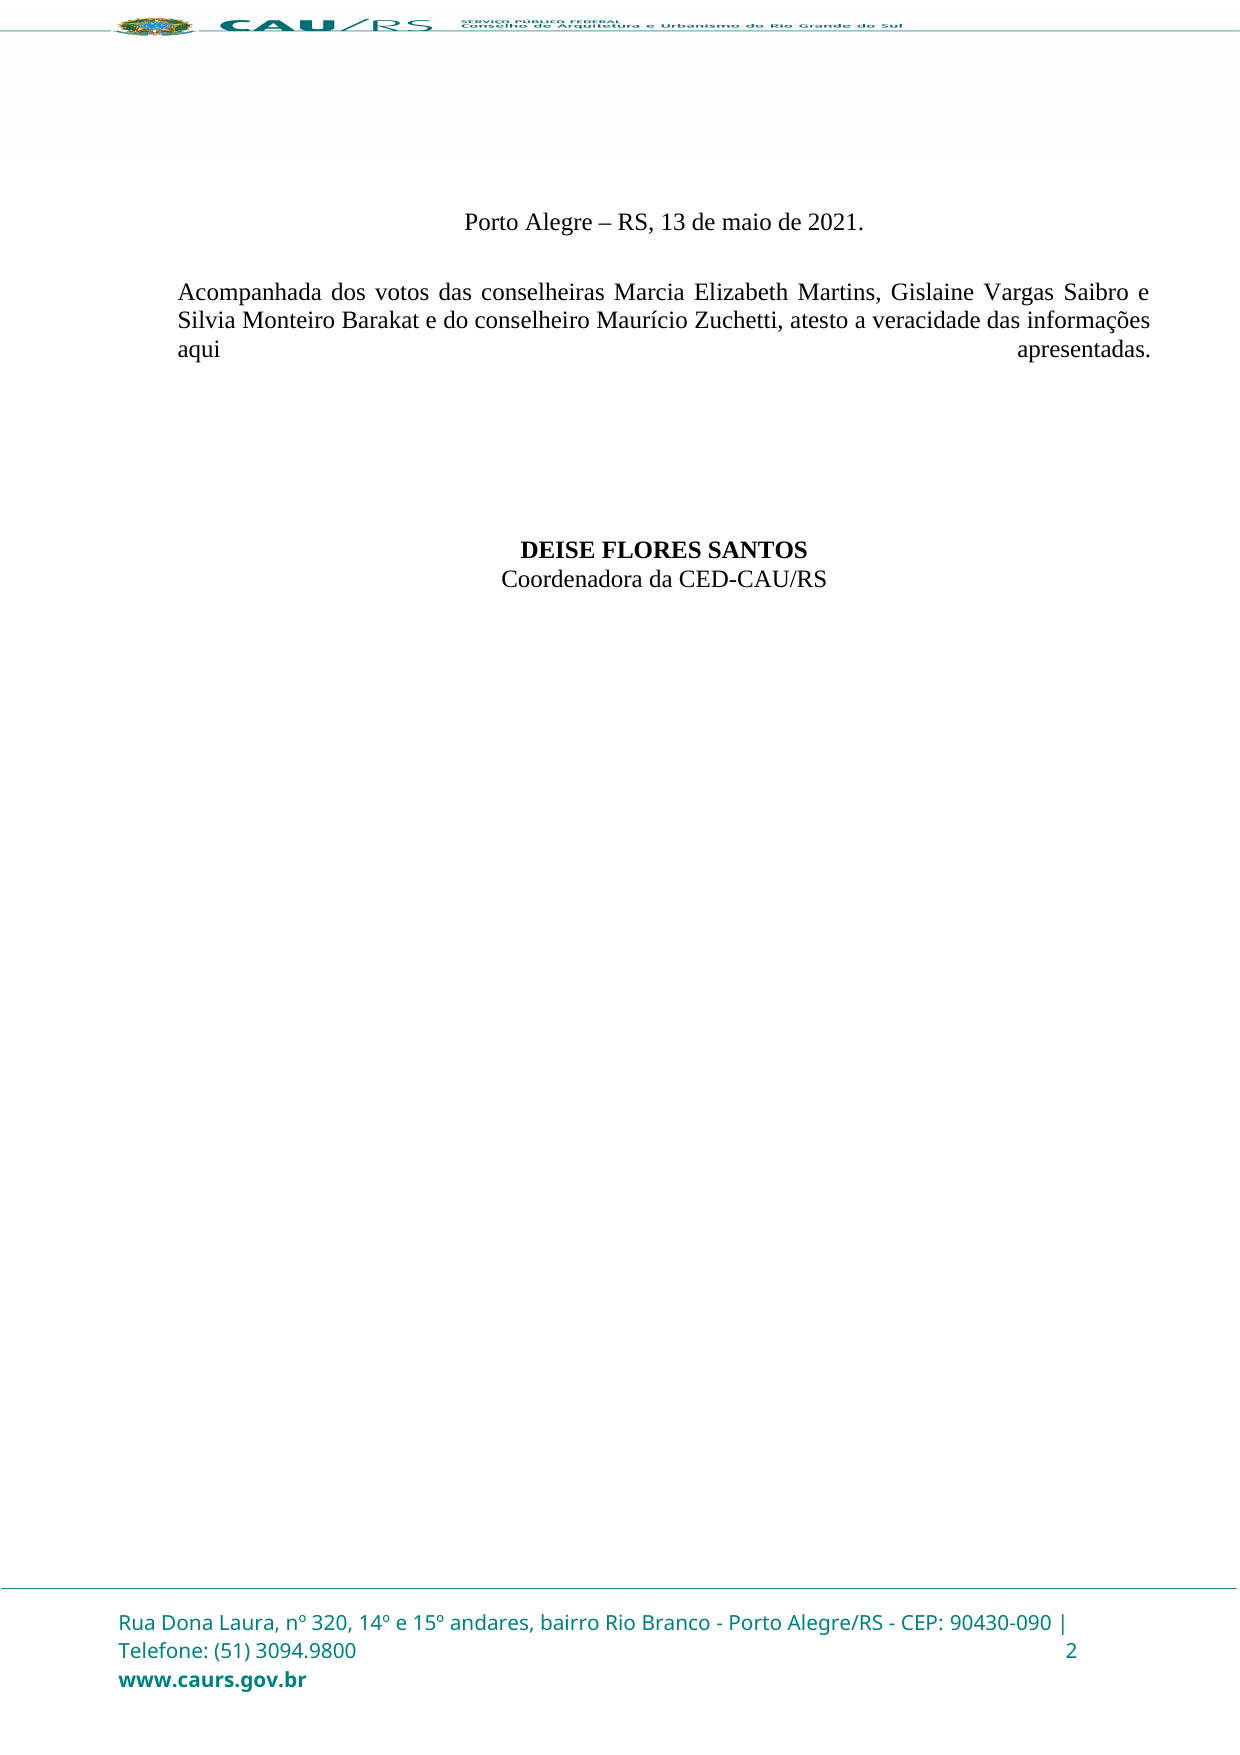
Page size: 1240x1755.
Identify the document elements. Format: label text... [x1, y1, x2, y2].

text Coordenadora da CED-CAU/RS [177, 564, 1151, 593]
text DEISE FLORES SANTOS [177, 536, 1151, 564]
text Acompanhada dos votos das conselheiras Marcia Elizabeth Martins, Gislaine Vargas Saibro e Silvia Monteiro Barakat e do conselheiro Maurício Zuchetti, atesto a veracidade das informações aqui apresentadas. [177, 277, 1151, 392]
text Porto Alegre – RS, 13 de maio de 2021. [177, 207, 1151, 236]
